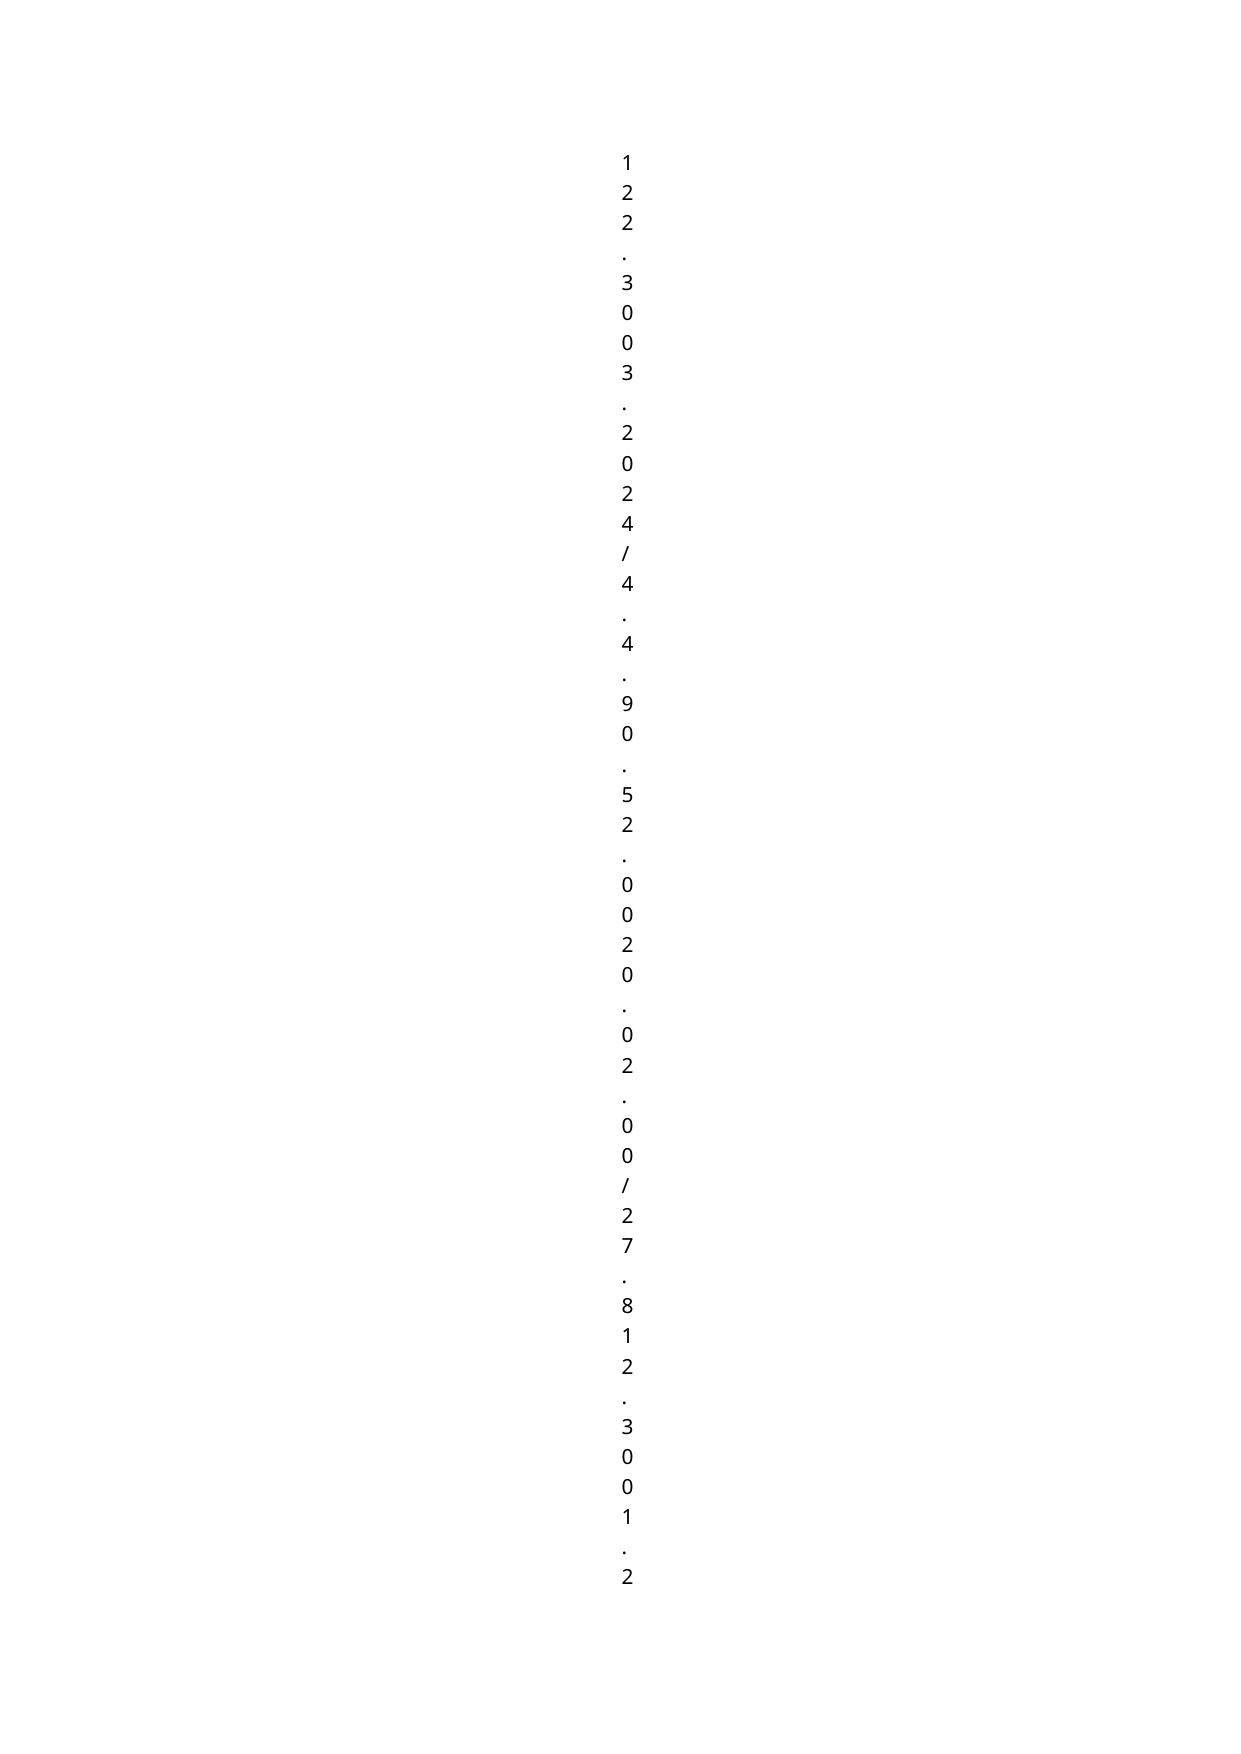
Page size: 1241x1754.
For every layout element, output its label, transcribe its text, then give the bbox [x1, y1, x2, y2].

table_cell 122.3003.2024/4.4.90.52.00 20.02.00/27.812.3001.2 [614, 148, 633, 1591]
table_cell DOTAÇÃO: [607, 148, 614, 1591]
